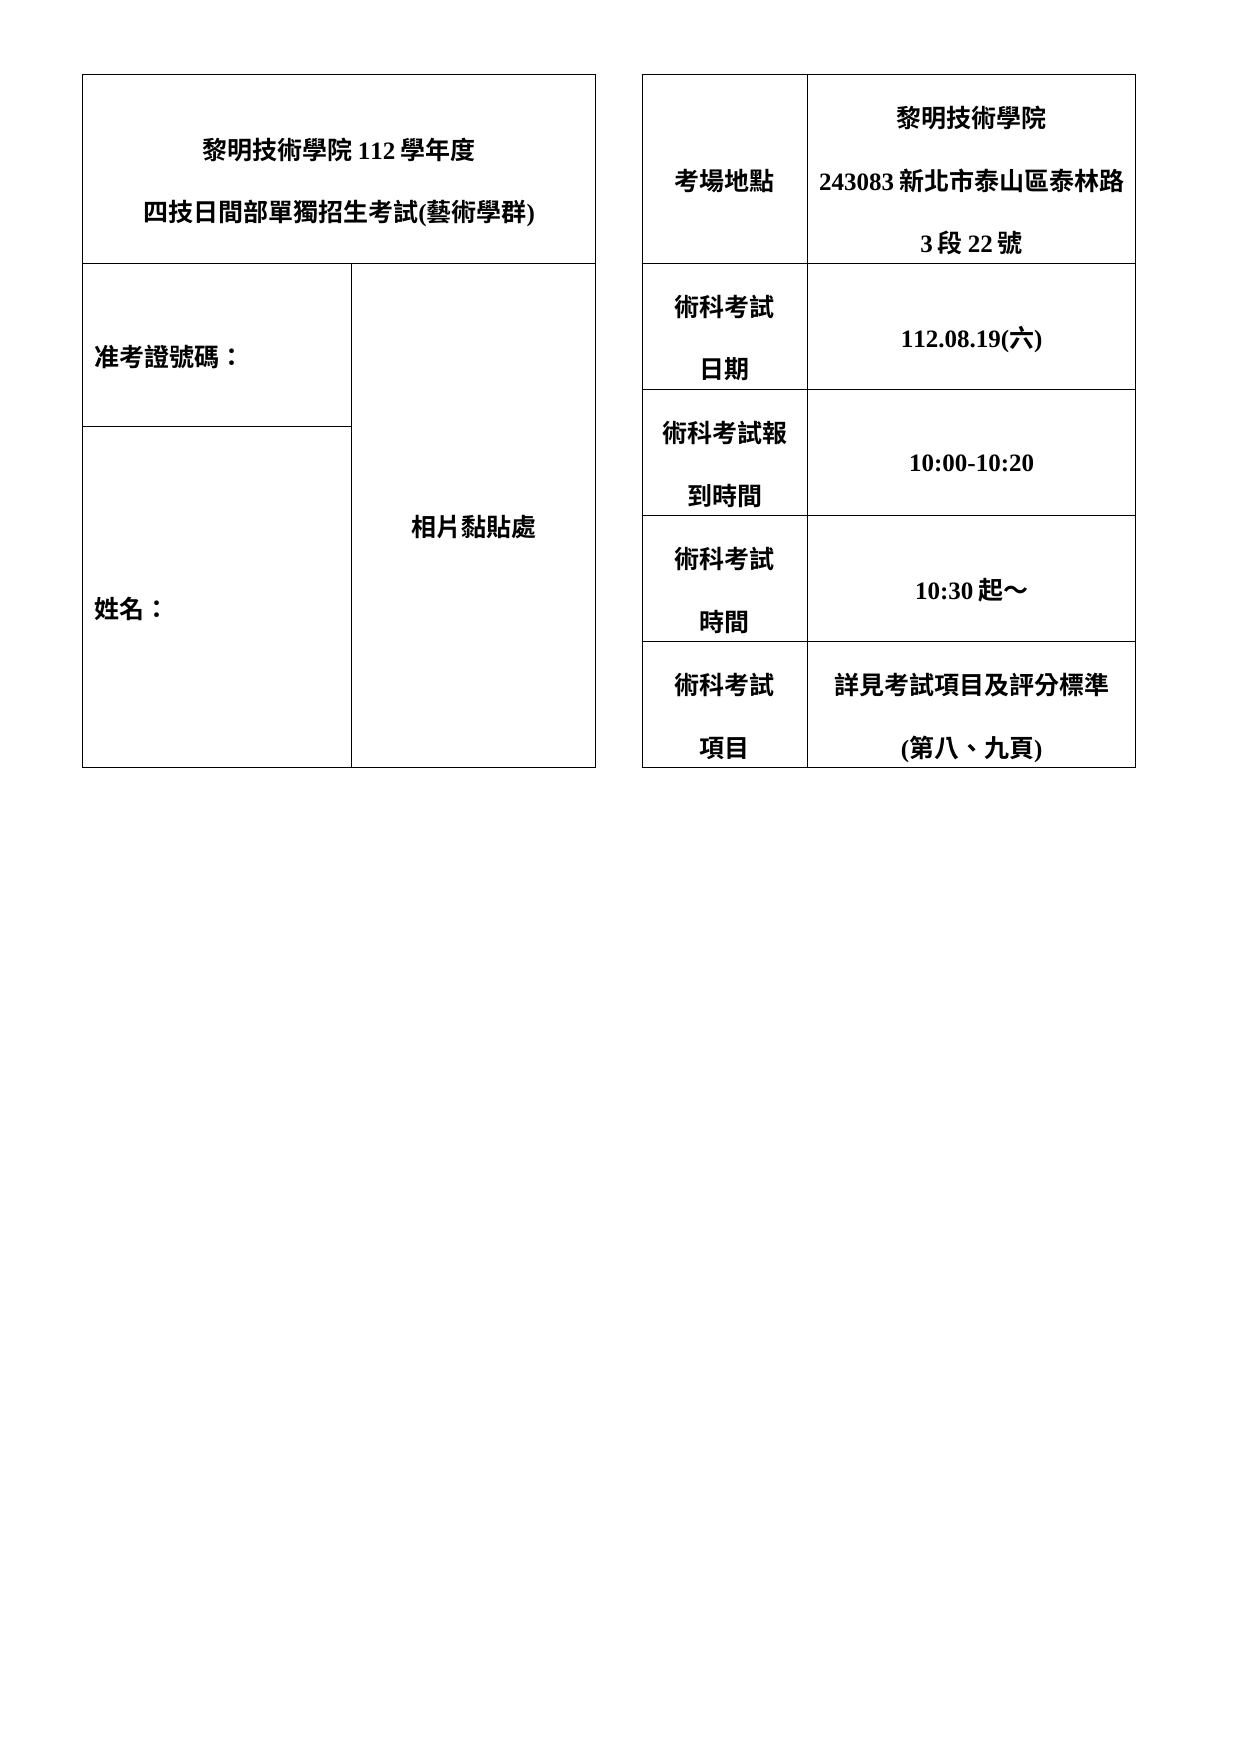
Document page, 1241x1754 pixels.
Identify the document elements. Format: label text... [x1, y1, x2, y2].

table_cell 術科考試 項目 [643, 642, 807, 767]
table_cell 術科考試 日期 [643, 264, 807, 389]
table_cell 10:00-10:20 [808, 390, 1135, 515]
table_header 黎明技術學院112學年度 四技日間部單獨招生考試(藝術學群) [83, 75, 595, 263]
table_header 考場地點 [643, 75, 807, 263]
table_cell 10:30起～ [808, 516, 1135, 641]
table_cell 詳見考試項目及評分標準(第八、九頁) [808, 642, 1135, 767]
table_cell 相片黏貼處 [352, 264, 595, 767]
table_cell 姓名： [83, 427, 351, 767]
table_cell 術科考試 時間 [643, 516, 807, 641]
table_cell 准考證號碼： [83, 264, 351, 426]
table_cell 術科考試報到時間 [643, 390, 807, 515]
table_cell 112.08.19(六) [808, 264, 1135, 389]
table_header [596, 74, 642, 767]
table_header 黎明技術學院 243083新北市泰山區泰林路3段22號 [808, 75, 1135, 263]
